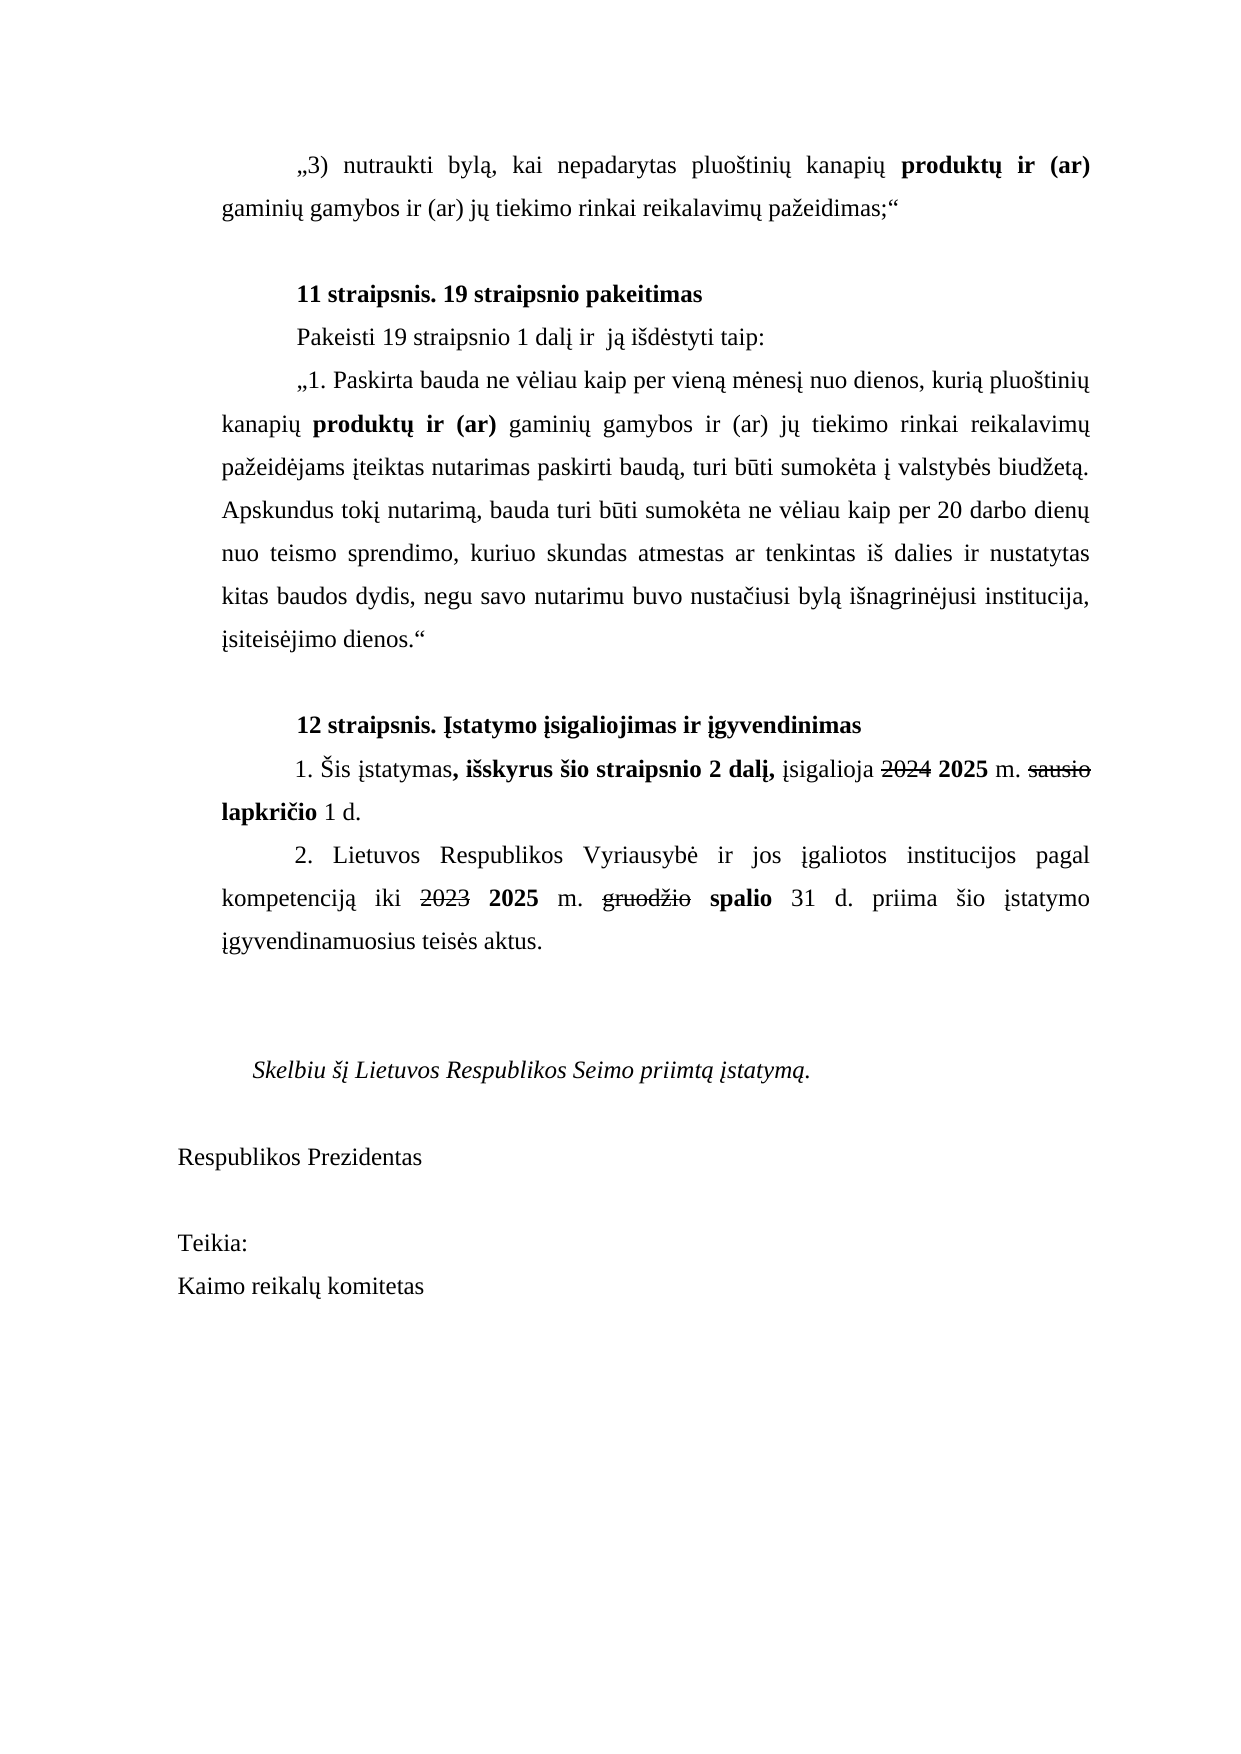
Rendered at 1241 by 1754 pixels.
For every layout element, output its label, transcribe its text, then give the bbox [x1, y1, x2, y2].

text „3) nutraukti bylą, kai nepadarytas pluoštinių kanapių produktų ir (ar) gaminių gamybos ir (ar) jų tiekimo rinkai reikalavimų pažeidimas;“ [221, 150, 1091, 222]
text 11 straipsnis. 19 straipsnio pakeitimas [221, 279, 1091, 308]
text 1. Šis įstatymas, išskyrus šio straipsnio 2 dalį, įsigalioja 2024 2025 m. sausio lapkričio 1 d. [221, 754, 1091, 826]
text Respublikos Prezidentas [177, 1142, 1152, 1171]
text 12 straipsnis. Įstatymo įsigaliojimas ir įgyvendinimas [221, 711, 1091, 739]
text Kaimo reikalų komitetas [177, 1271, 1152, 1300]
text Skelbiu šį Lietuvos Respublikos Seimo priimtą įstatymą. [177, 1056, 1152, 1084]
text 2. Lietuvos Respublikos Vyriausybė ir jos įgaliotos institucijos pagal kompetenciją iki 2023 2025 m. gruodžio spalio 31 d. priima šio įstatymo įgyvendinamuosius teisės aktus. [221, 840, 1091, 955]
text Pakeisti 19 straipsnio 1 dalį ir ją išdėstyti taip: [221, 322, 1091, 351]
text „1. Paskirta bauda ne vėliau kaip per vieną mėnesį nuo dienos, kurią pluoštinių kanapių produktų ir (ar) gaminių gamybos ir (ar) jų tiekimo rinkai reikalavimų pažeidėjams įteiktas nutarimas paskirti baudą, turi būti sumokėta į valstybės biudžetą. Apskundus tokį nutarimą, bauda turi būti sumokėta ne vėliau kaip per 20 darbo dienų nuo teismo sprendimo, kuriuo skundas atmestas ar tenkintas iš dalies ir nustatytas kitas baudos dydis, negu savo nutarimu buvo nustačiusi bylą išnagrinėjusi institucija, įsiteisėjimo dienos.“ [221, 366, 1091, 653]
text Teikia: [177, 1228, 1152, 1257]
